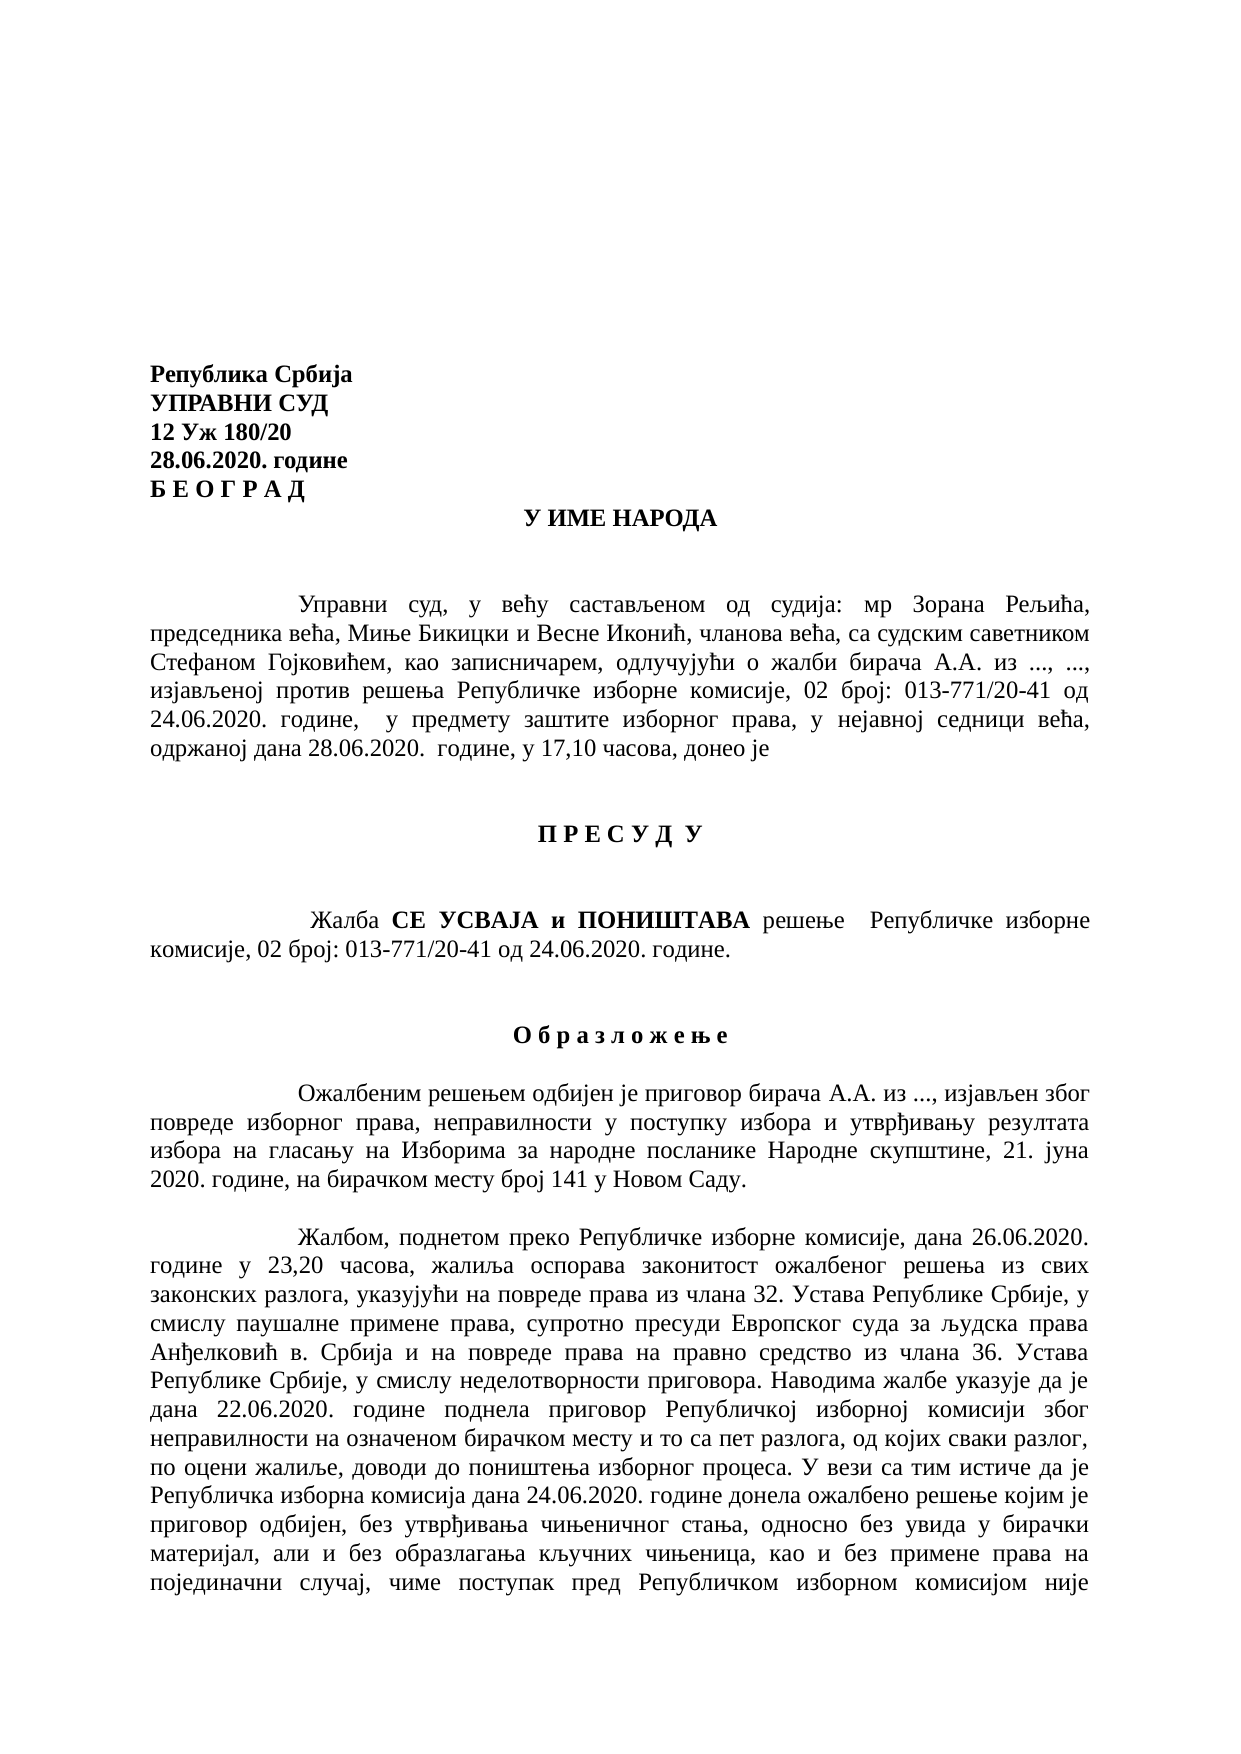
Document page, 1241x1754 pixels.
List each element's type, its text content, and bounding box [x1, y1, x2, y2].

text Жалбом, поднетом преко Републичке изборне комисије, дана 26.06.2020. године у 23,20 часова, жалиља оспорава законитост ожалбеног решења из свих законских разлога, указујући на повреде права из члана 32. Устава Републике Србије, у смислу паушалне примене права, супротно пресуди Европског суда за људска права Анђелковић в. Србија и на повреде права на правно средство из члана 36. Устава Републике Србије, у смислу неделотворности приговора. Наводима жалбе указује да је дана 22.06.2020. године поднела приговор Републичкоj изборној комисији због неправилности на означеном бирачком месту и то са пет разлога, од којих сваки разлог, по оцени жалиље, доводи до поништења изборног процеса. У вези са тим истиче да је Републичка изборна комисија дана 24.06.2020. године донела ожалбено решење којим је приговор одбијен, без утврђивања чињеничног стања, односно без увида у бирачки материјал, али и без образлагања кључних чињеница, као и без примене права на појединачни случај, чиме поступак пред Републичком изборном комисијом није [150, 1222, 1090, 1595]
text УПРАВНИ СУД [150, 388, 1090, 417]
text О б р а з л о ж е њ е [150, 1020, 1090, 1049]
text П Р Е С У Д У [150, 819, 1090, 848]
text Република Србија [150, 148, 1090, 388]
text Ожалбеним решењем одбијен је приговор бирача А.А. из ..., изјављен због повреде изборног права, неправилности у поступку избора и утврђивању резултата избора на гласању на Изборима за народне посланике Народне скупштине, 21. јуна 2020. године, на бирачком месту број 141 у Новом Саду. [150, 1078, 1090, 1193]
text 12 Уж 180/20 [150, 417, 1090, 445]
text Жалба СЕ УСВАЈА и ПОНИШТАВА решење Републичке изборне комисије, 02 број: 013-771/20-41 од 24.06.2020. године. [150, 905, 1090, 963]
text Управни суд, у већу састављеном од судија: мр Зорана Рељића, председника већа, Миње Бикицки и Весне Иконић, чланова већа, са судским саветником Стефаном Гојковићем, као записничарем, одлучујући о жалби бирача А.А. из ..., ..., изјављеној против решења Републичке изборне комисије, 02 број: 013-771/20-41 од 24.06.2020. године, у предмету заштите изборног права, у нејавној седници већа, одржаној дана 28.06.2020. године, у 17,10 часова, донео је [150, 589, 1090, 762]
text У ИМЕ НАРОДА [150, 503, 1090, 532]
text Б Е О Г Р А Д [150, 474, 1090, 503]
text 28.06.2020. године [150, 445, 1090, 474]
